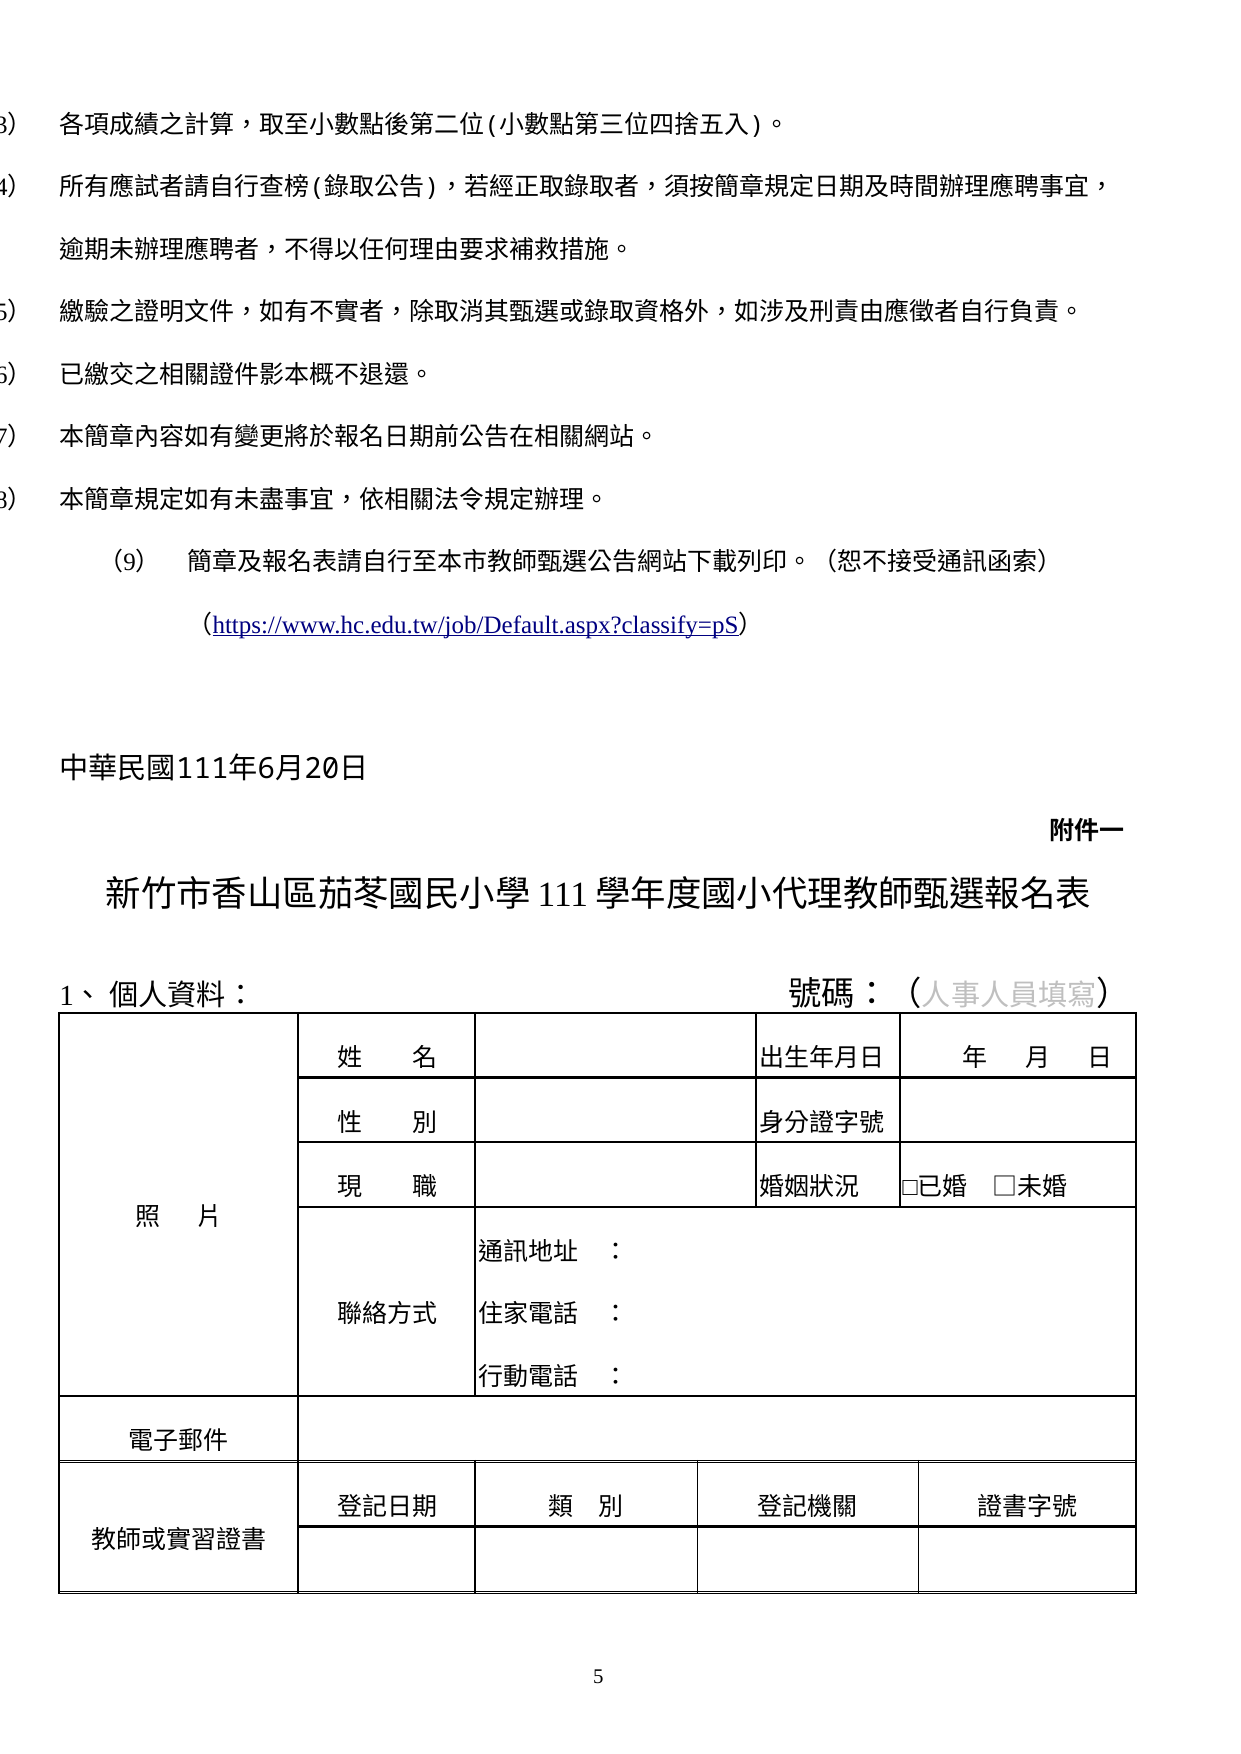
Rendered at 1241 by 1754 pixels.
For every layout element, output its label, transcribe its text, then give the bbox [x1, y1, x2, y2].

table_cell [919, 1528, 1135, 1591]
text 中華民國111年6月20日 [59, 724, 1137, 787]
table_cell 婚姻狀況 [757, 1143, 899, 1206]
table_cell □已婚 □未婚 [901, 1143, 1135, 1206]
text 附件一 [89, 787, 1137, 849]
table_cell 證書字號 [919, 1463, 1135, 1525]
table_cell [299, 1528, 474, 1591]
list 本簡章規定如有未盡事宜，依相關法令規定辦理。 [0, 456, 1137, 518]
table_header 出生年月日 [757, 1014, 899, 1076]
table_header 照 片 [60, 1014, 297, 1395]
table_cell 教師或實習證書 [60, 1463, 297, 1591]
list 各項成績之計算，取至小數點後第二位(小數點第三位四捨五入)。 [0, 81, 1137, 143]
list 簡章及報名表請自行至本市教師甄選公告網站下載列印。（恕不接受通訊函索）（https://www.hc.edu.tw/job/Default.aspx?classify=pS） [98, 518, 1137, 643]
table_cell [299, 1397, 1135, 1460]
table_header 年 月 日 [901, 1014, 1135, 1076]
table_cell [901, 1079, 1135, 1141]
table_cell 登記機關 [698, 1463, 918, 1525]
table_cell 電子郵件 [60, 1397, 297, 1460]
table_header 姓 名 [299, 1014, 474, 1076]
table_cell [476, 1079, 755, 1141]
table_cell 登記日期 [299, 1463, 474, 1525]
table_cell [476, 1528, 697, 1591]
list 本簡章內容如有變更將於報名日期前公告在相關網站。 [0, 393, 1137, 456]
list 所有應試者請自行查榜(錄取公告)，若經正取錄取者，須按簡章規定日期及時間辦理應聘事宜，逾期未辦理應聘者，不得以任何理由要求補救措施。 [0, 143, 1137, 268]
table_cell 通訊地址 ： 住家電話 ： 行動電話 ： [476, 1208, 1135, 1395]
list 已繳交之相關證件影本概不退還。 [0, 331, 1137, 393]
table_cell [476, 1143, 755, 1206]
table_cell [698, 1528, 918, 1591]
list 個人資料： 號碼：（人事人員填寫） [59, 949, 1137, 1012]
table_cell 性 別 [299, 1079, 474, 1141]
table_cell 類 別 [476, 1463, 697, 1525]
table_cell 現 職 [299, 1143, 474, 1206]
table_cell 聯絡方式 [299, 1208, 474, 1395]
table_cell 身分證字號 [757, 1079, 899, 1141]
table_header [476, 1014, 755, 1076]
list 繳驗之證明文件，如有不實者，除取消其甄選或錄取資格外，如涉及刑責由應徵者自行負責。 [0, 268, 1137, 331]
text 新竹市香山區茄苳國民小學111學年度國小代理教師甄選報名表 [59, 849, 1137, 912]
